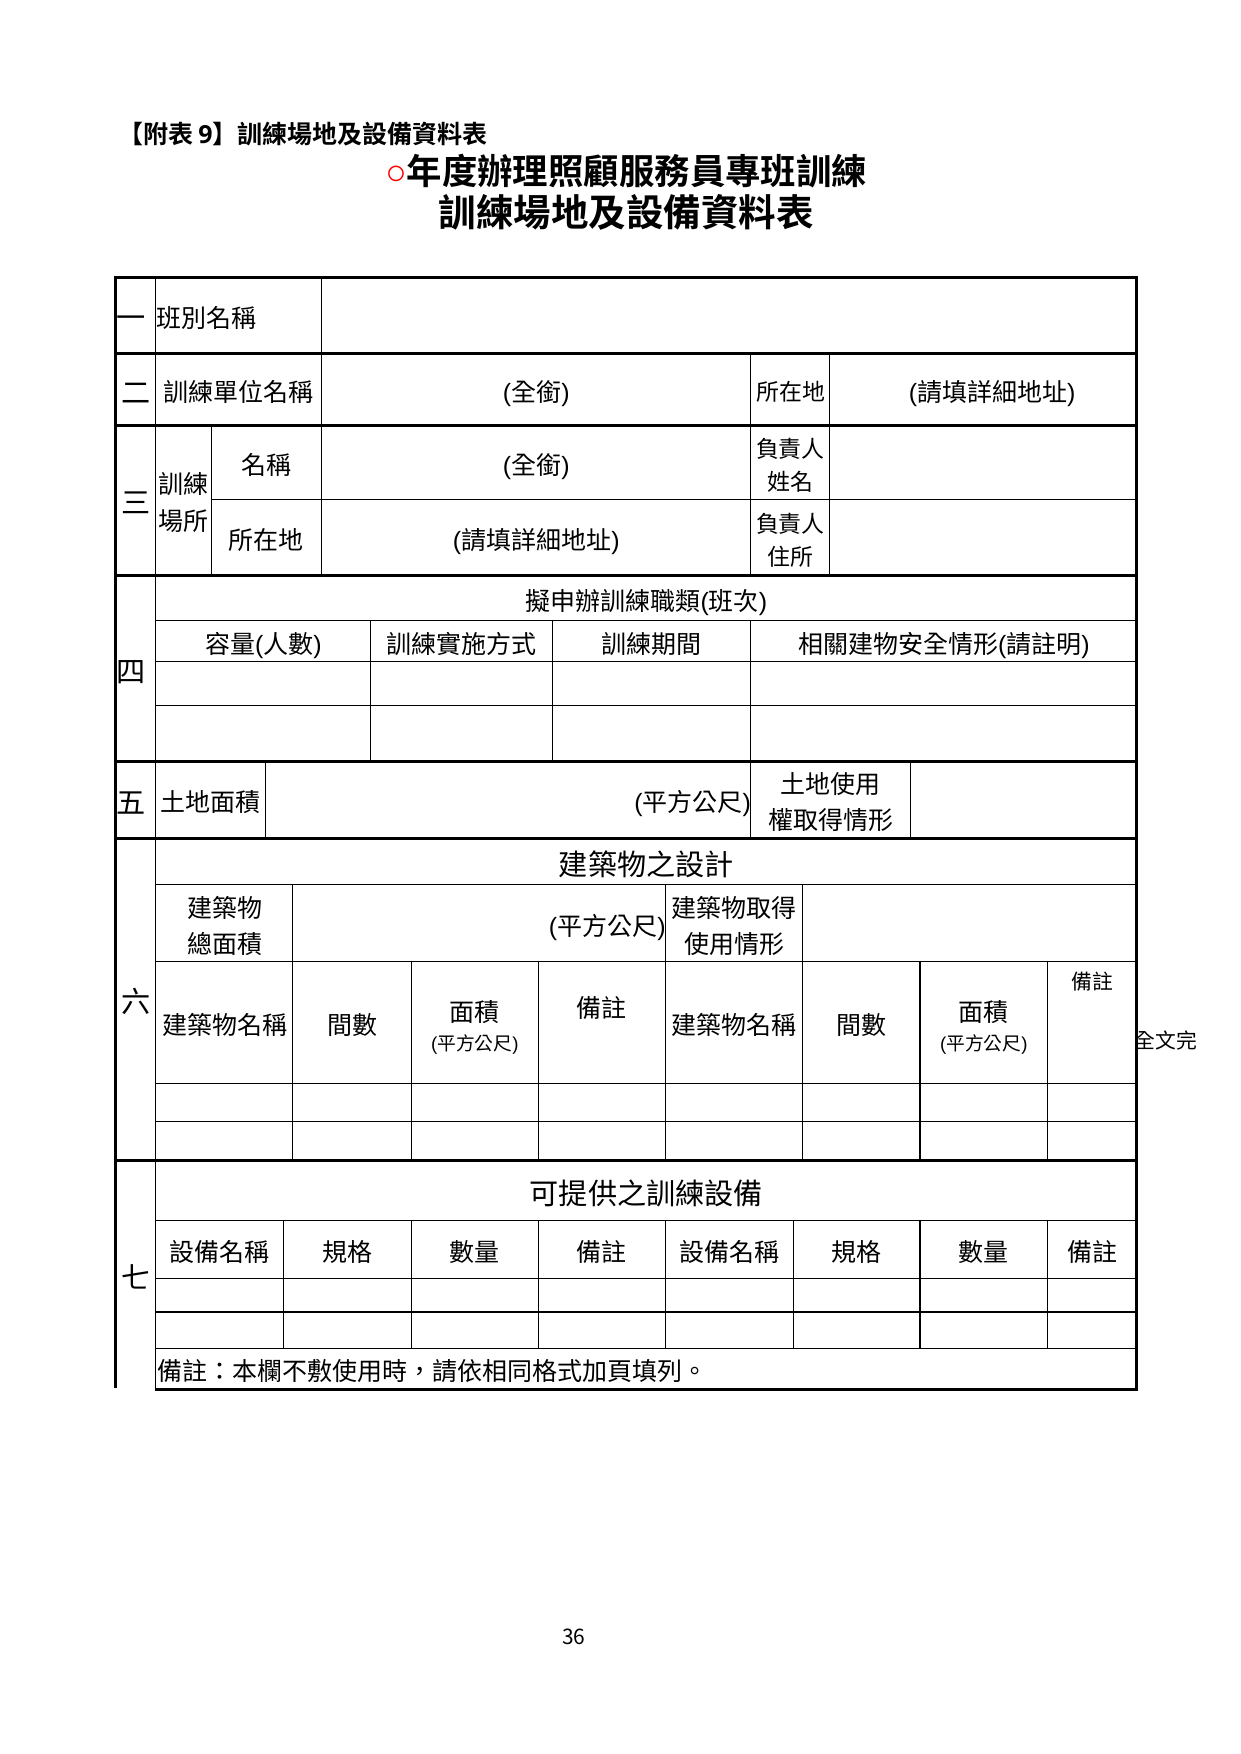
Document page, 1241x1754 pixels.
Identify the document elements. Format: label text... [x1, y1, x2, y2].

table_cell [1048, 1313, 1135, 1347]
table_cell [911, 763, 1135, 837]
table_cell [539, 1313, 665, 1347]
table_cell 訓練實施方式 [371, 621, 552, 661]
table_cell [751, 706, 1135, 760]
table_cell [412, 1122, 538, 1159]
table_cell 建築物名稱 [666, 962, 802, 1083]
table_cell [794, 1279, 919, 1311]
table_cell [830, 500, 1135, 574]
text 【附表9】訓練場地及設備資料表 [118, 115, 1134, 151]
table_cell 相關建物安全情形(請註明) [751, 621, 1135, 661]
table_cell [156, 1122, 292, 1159]
table_cell 負責人住所 [751, 500, 829, 574]
table_cell [803, 1084, 919, 1121]
table_cell 土地面積 [156, 763, 265, 837]
table_cell 備註 [539, 962, 665, 1083]
table_cell (全銜) [322, 427, 750, 499]
table_cell 建築物 總面積 [156, 885, 292, 961]
table_cell 建築物取得 使用情形 [666, 885, 802, 961]
table_cell [1048, 1122, 1135, 1159]
table_cell [156, 1279, 283, 1311]
table_cell [293, 1084, 411, 1121]
table_cell (平方公尺) [293, 885, 665, 961]
text ○年度辦理照顧服務員專班訓練 [118, 151, 1134, 193]
table_cell [921, 1122, 1047, 1159]
table_cell 數量 [921, 1221, 1047, 1278]
table_cell [921, 1084, 1047, 1121]
table_cell [803, 885, 1135, 961]
table_cell (全銜) [322, 355, 750, 424]
table_cell 五 [117, 763, 155, 837]
table_cell (請填詳細地址) [830, 355, 1135, 424]
table_cell 設備名稱 [156, 1221, 283, 1278]
table_cell 規格 [794, 1221, 919, 1278]
table_cell 面積 (平方公尺) [921, 962, 1047, 1083]
table_cell 四 [117, 577, 155, 760]
table_cell [553, 706, 750, 760]
table_cell [284, 1279, 411, 1311]
table_cell [751, 662, 1135, 705]
table_cell 容量(人數) [156, 621, 370, 661]
table_cell 規格 [284, 1221, 411, 1278]
table_cell 土地使用 權取得情形 [751, 763, 910, 837]
table_header 一 [117, 279, 155, 352]
table_cell [293, 1122, 411, 1159]
table_cell 三 [117, 427, 155, 574]
table_cell 六 [117, 840, 155, 1159]
table_cell [156, 1084, 292, 1121]
table_cell 擬申辦訓練職類(班次) [156, 577, 1135, 620]
table_cell [666, 1122, 802, 1159]
table_cell (請填詳細地址) [322, 500, 750, 574]
table_cell 建築物名稱 [156, 962, 292, 1083]
table_cell 可提供之訓練設備 [156, 1162, 1135, 1220]
table_cell [156, 706, 370, 760]
table_cell [156, 662, 370, 705]
table_cell 訓練期間 [553, 621, 750, 661]
table_cell (平方公尺) [266, 763, 750, 837]
table_cell [371, 706, 552, 760]
table_cell 訓練單位名稱 [156, 355, 321, 424]
table_cell 設備名稱 [666, 1221, 793, 1278]
table_cell [412, 1084, 538, 1121]
table_cell [794, 1313, 919, 1347]
table_cell 名稱 [212, 427, 321, 499]
table_cell 所在地 [751, 355, 829, 424]
table_cell [666, 1084, 802, 1121]
table_cell [539, 1279, 665, 1311]
table_cell [156, 1313, 283, 1347]
table_cell [921, 1279, 1047, 1311]
table_cell 備註 全文完 [1048, 962, 1135, 1083]
table_cell [284, 1313, 411, 1347]
table_cell [553, 662, 750, 705]
table_header 班別名稱 [156, 279, 321, 352]
table_cell [539, 1122, 665, 1159]
table_cell 備註 [539, 1221, 665, 1278]
table_cell [803, 1122, 919, 1159]
table_cell 訓練場所 [156, 427, 211, 574]
table_cell 二 [117, 355, 155, 424]
table_cell 間數 [293, 962, 411, 1083]
text 訓練場地及設備資料表 [118, 193, 1134, 234]
table_cell 備註：本欄不敷使用時，請依相同格式加頁填列。 [156, 1349, 1135, 1388]
table_cell 七 [117, 1162, 155, 1388]
table_cell [412, 1313, 538, 1347]
table_cell 面積 (平方公尺) [412, 962, 538, 1083]
table_cell 數量 [412, 1221, 538, 1278]
table_cell [412, 1279, 538, 1311]
table_cell 所在地 [212, 500, 321, 574]
table_cell [830, 427, 1135, 499]
table_cell [666, 1279, 793, 1311]
table_cell 備註 [1048, 1221, 1135, 1278]
table_cell [539, 1084, 665, 1121]
table_cell 負責人姓名 [751, 427, 829, 499]
table_cell 間數 [803, 962, 919, 1083]
table_header [322, 279, 1135, 352]
table_cell [1048, 1084, 1135, 1121]
table_cell [666, 1313, 793, 1347]
table_cell 建築物之設計 [156, 840, 1135, 884]
table_cell [371, 662, 552, 705]
table_cell [1048, 1279, 1135, 1311]
table_cell [921, 1313, 1047, 1347]
